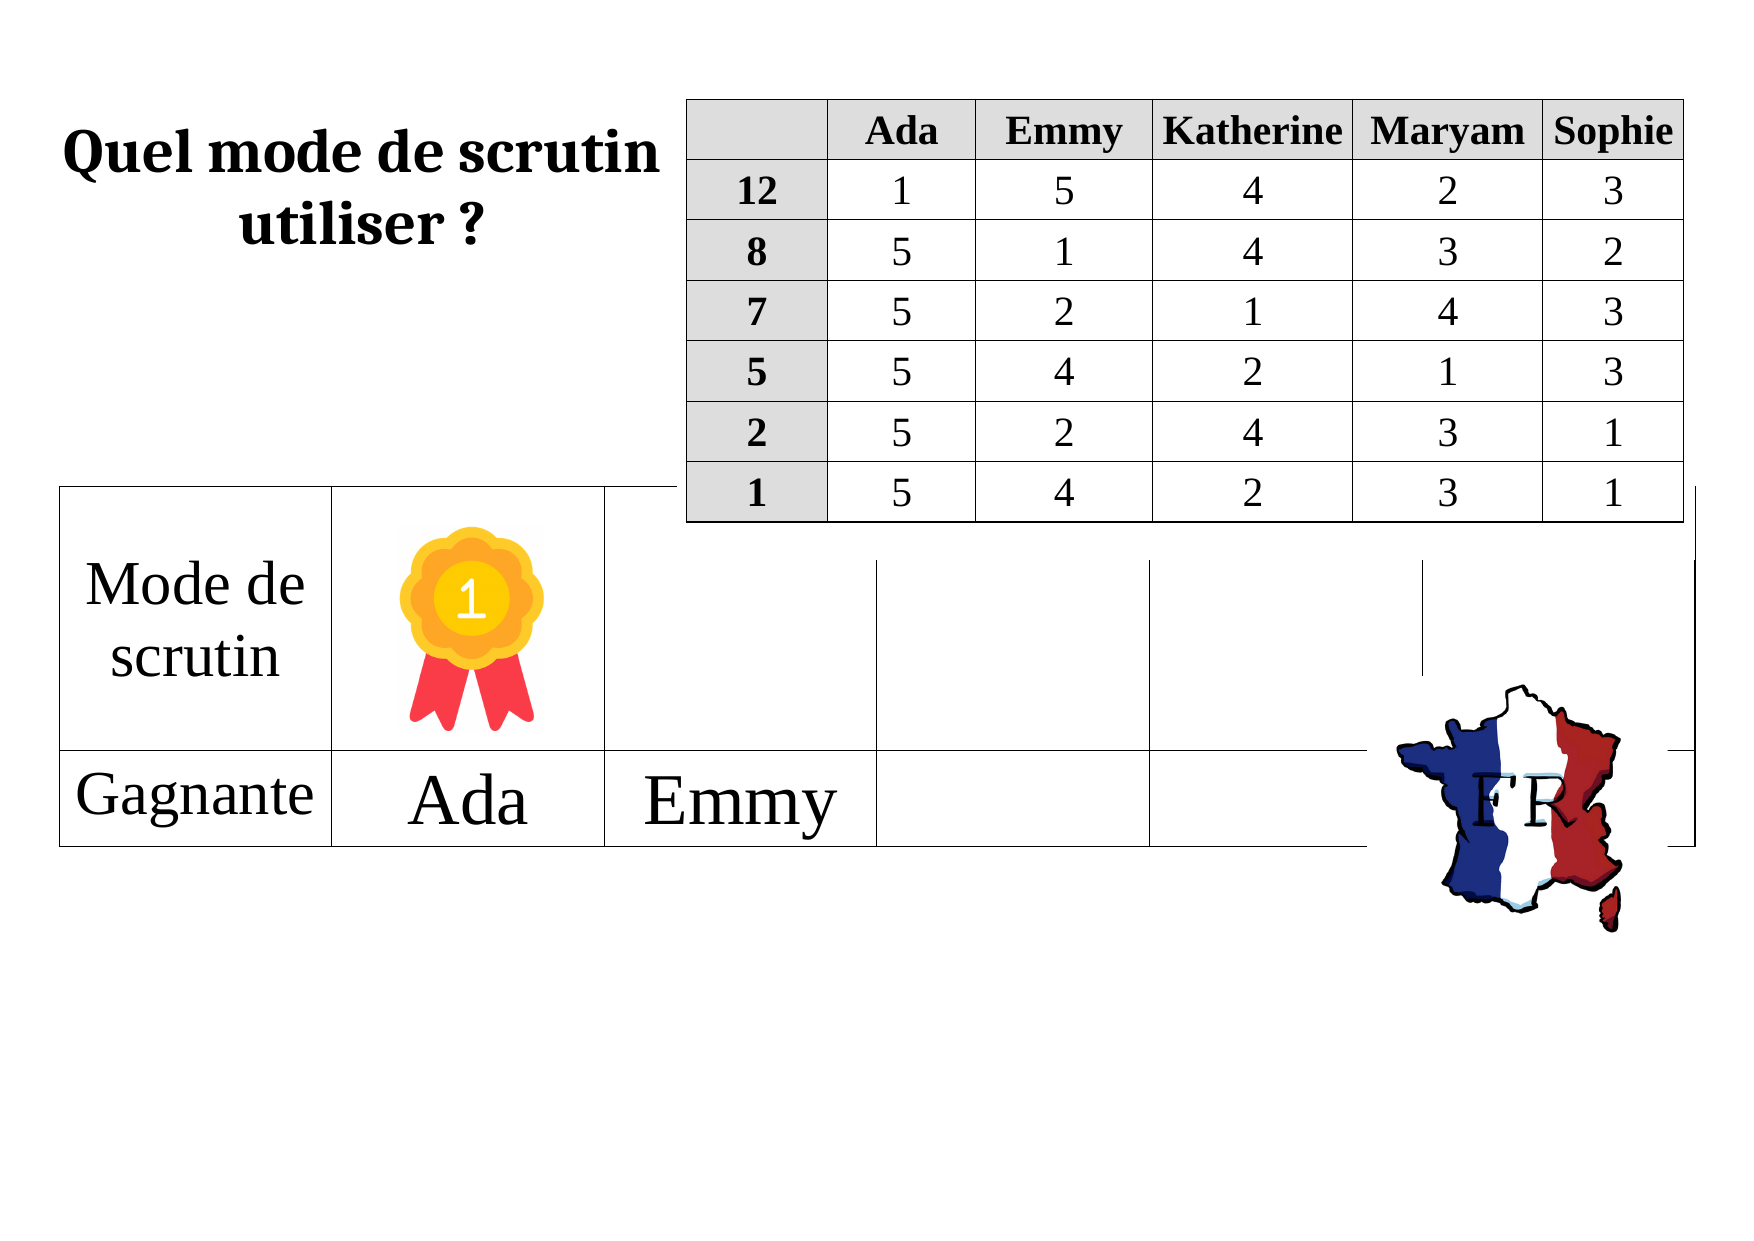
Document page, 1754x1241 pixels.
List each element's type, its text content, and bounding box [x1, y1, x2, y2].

table_cell 4 [976, 462, 1152, 521]
table_cell 1 [1153, 281, 1352, 340]
table_header [1150, 560, 1422, 749]
picture [395, 525, 545, 732]
table_cell 7 [687, 281, 827, 340]
table_cell 1 [687, 462, 827, 521]
table_header [332, 487, 604, 749]
table_cell Emmy [605, 751, 876, 846]
table_cell 5 [687, 341, 827, 401]
table_cell 2 [1353, 160, 1542, 219]
table_cell [1668, 751, 1694, 846]
table_cell 3 [1353, 462, 1542, 521]
table_cell 1 [1543, 402, 1683, 461]
table_cell Ada [332, 751, 604, 846]
table_cell 5 [828, 341, 975, 401]
table_cell 4 [1153, 160, 1352, 219]
table_header Maryam [1353, 100, 1542, 159]
table_cell 5 [976, 160, 1152, 219]
table_cell Gagnante [60, 751, 331, 846]
table_cell 2 [976, 402, 1152, 461]
table_cell 2 [687, 402, 827, 461]
table_cell 5 [828, 220, 975, 280]
table_cell 5 [828, 402, 975, 461]
table_cell 1 [1543, 462, 1683, 521]
text Quel mode de scrutin utiliser ? [59, 117, 677, 260]
table_cell 5 [828, 462, 975, 521]
table_header Katherine [1153, 100, 1352, 159]
table_cell 3 [1543, 281, 1683, 340]
table_cell 3 [1353, 402, 1542, 461]
table_cell 3 [1353, 220, 1542, 280]
table_header Sophie [1543, 100, 1683, 159]
table_header [687, 100, 827, 159]
table_cell 1 [976, 220, 1152, 280]
table_cell 2 [1543, 220, 1683, 280]
table_cell 4 [1153, 220, 1352, 280]
table_cell 2 [1153, 341, 1352, 401]
table_cell 5 [828, 281, 975, 340]
table_header [605, 487, 876, 749]
table_cell 3 [1543, 341, 1683, 401]
table_header Ada [828, 100, 975, 159]
table_cell 2 [1153, 462, 1352, 521]
table_cell [1150, 751, 1367, 846]
table_header Emmy [976, 100, 1152, 159]
table_cell 12 [687, 160, 827, 219]
table_header [877, 560, 1149, 749]
table_cell 1 [828, 160, 975, 219]
table_cell [877, 751, 1149, 846]
table_cell 2 [976, 281, 1152, 340]
table_cell 8 [687, 220, 827, 280]
table_cell 4 [976, 341, 1152, 401]
picture [1367, 676, 1668, 947]
table_header Mode de scrutin [60, 487, 331, 749]
table_cell 4 [1353, 281, 1542, 340]
table_header [1423, 560, 1694, 749]
table_cell 4 [1153, 402, 1352, 461]
table_cell 3 [1543, 160, 1683, 219]
table_cell 1 [1353, 341, 1542, 401]
